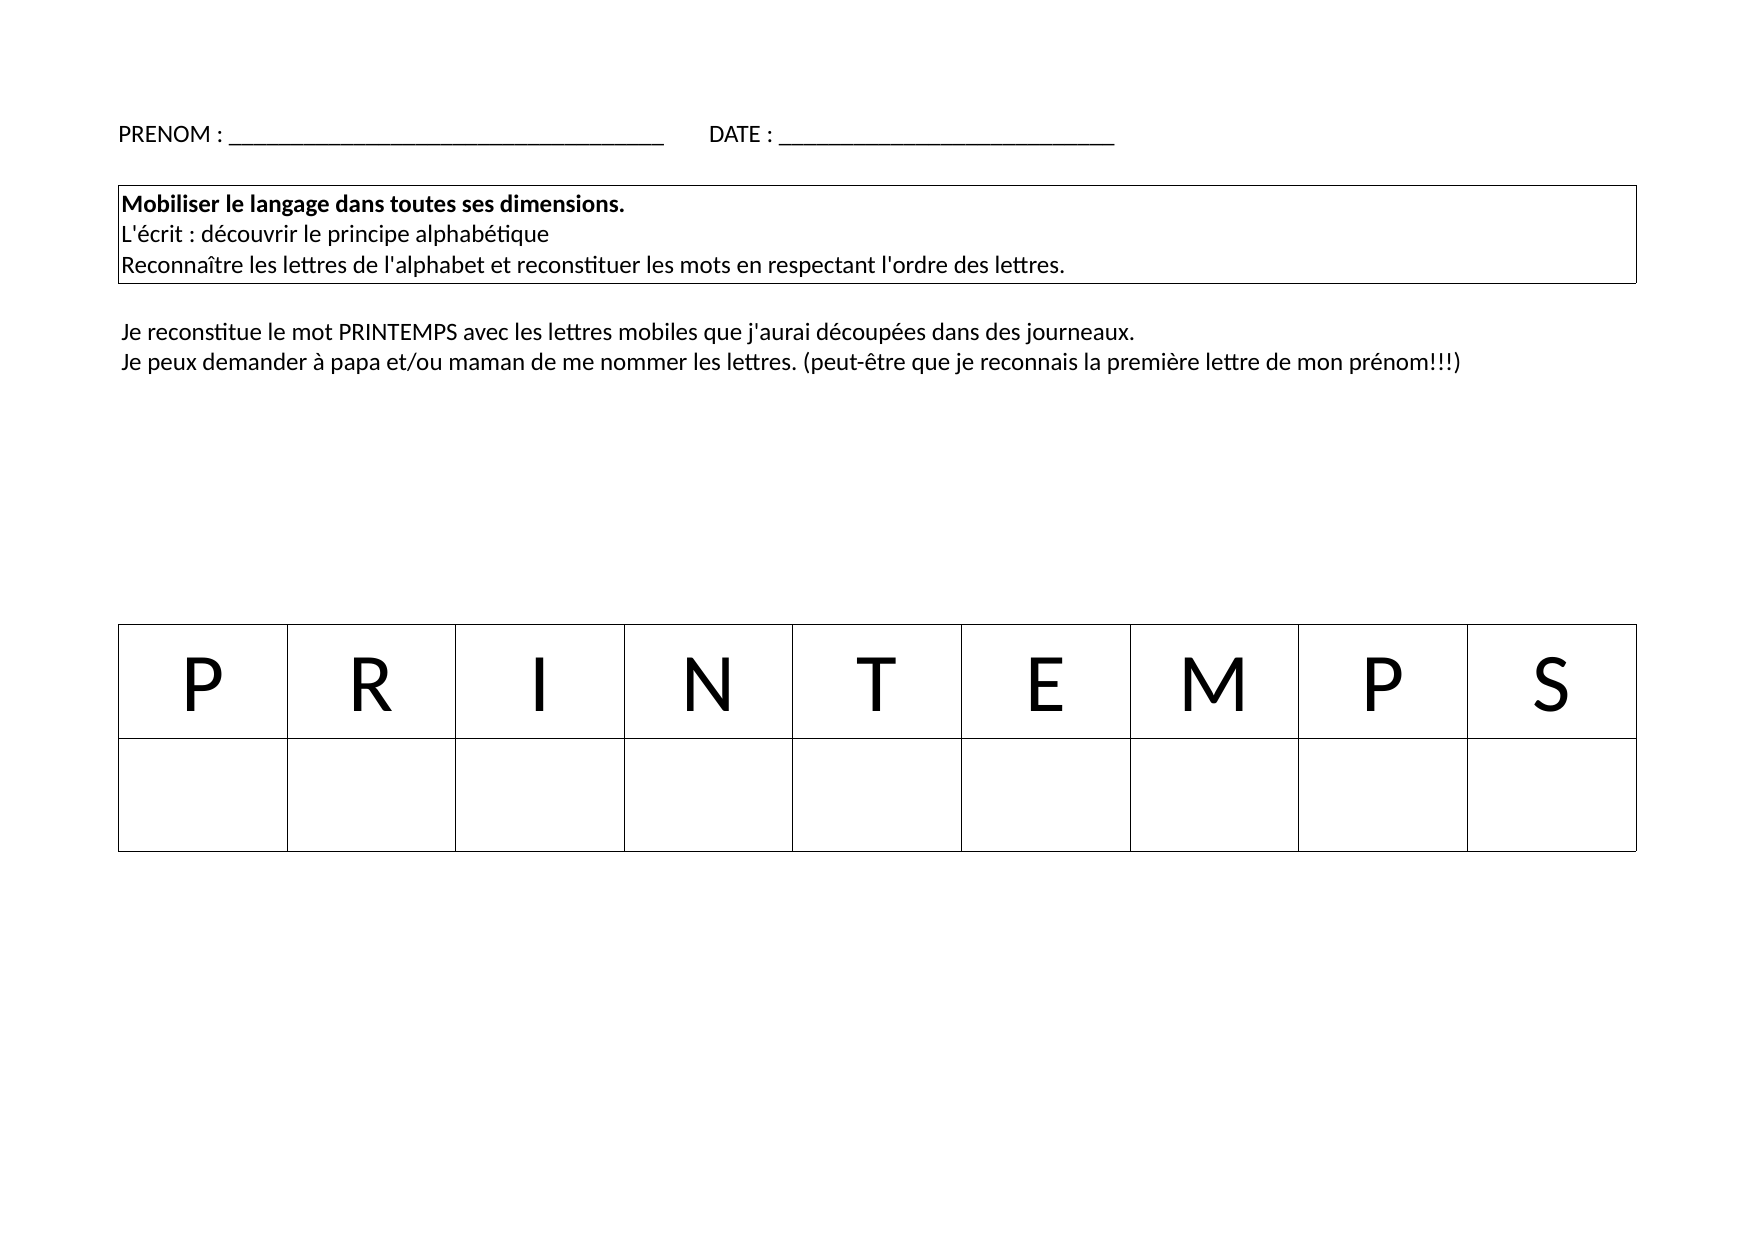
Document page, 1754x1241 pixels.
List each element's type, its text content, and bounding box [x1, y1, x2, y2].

text Je peux demander à papa et/ou maman de me nommer les lettres. (peut-être que je reconnais la première lettre de mon prénom!!!) [118, 347, 1636, 377]
text L'écrit : découvrir le principe alphabétique [119, 216, 1636, 246]
table_header P [119, 625, 287, 737]
table_header R [288, 625, 455, 737]
table_cell [625, 739, 792, 851]
text Mobiliser le langage dans toutes ses dimensions. [119, 186, 1636, 216]
table_header T [793, 625, 961, 737]
table_cell [962, 739, 1130, 851]
table_cell [1299, 739, 1467, 851]
table_cell [1468, 739, 1636, 851]
table_cell [288, 739, 455, 851]
table_cell [793, 739, 961, 851]
table_header E [962, 625, 1130, 737]
table_header M [1131, 625, 1298, 737]
table_cell [1131, 739, 1298, 851]
text Je reconstitue le mot PRINTEMPS avec les lettres mobiles que j'aurai découpées dans des journeaux. [118, 316, 1636, 347]
table_header N [625, 625, 792, 737]
table_cell [456, 739, 624, 851]
text Reconnaître les lettres de l'alphabet et reconstituer les mots en respectant l'ordre des lettres. [119, 246, 1636, 283]
table_header I [456, 625, 624, 737]
table_header S [1468, 625, 1636, 737]
text PRENOM : ___________________________________ DATE : ___________________________ [118, 118, 1636, 149]
table_cell [119, 739, 287, 851]
table_header P [1299, 625, 1467, 737]
